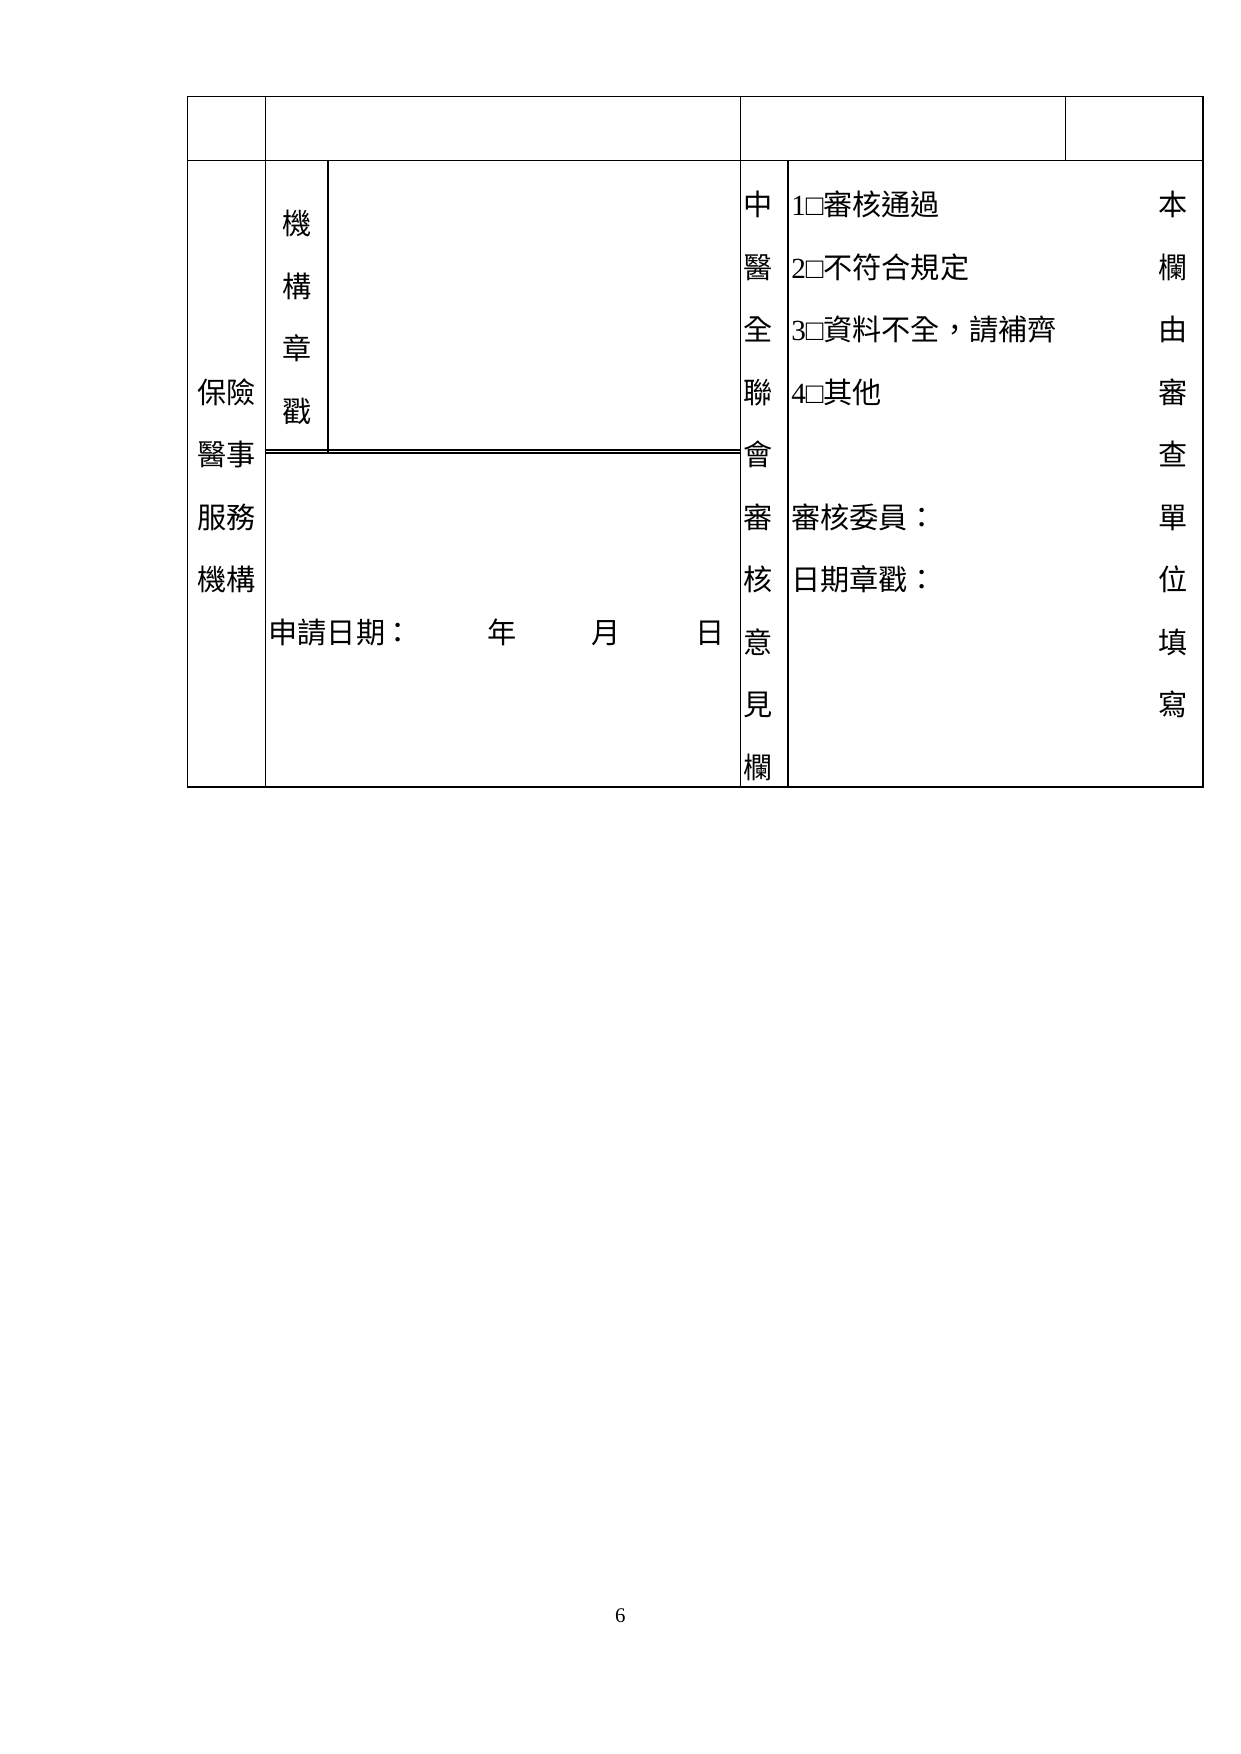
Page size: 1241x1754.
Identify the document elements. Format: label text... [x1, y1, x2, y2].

table_cell 中醫全聯會審核意見欄 [741, 161, 787, 786]
table_cell [329, 161, 740, 449]
table_cell [741, 97, 1065, 159]
table_cell 保險醫事服務機構 [188, 161, 265, 786]
table_cell [1066, 97, 1202, 159]
table_cell 1□審核通過 2□不符合規定 3□資料不全，請補齊 4□其他 審核委員： 日期章戳： [789, 161, 1144, 786]
table_cell 本欄由審查單位填寫 [1144, 161, 1202, 786]
table_cell [266, 97, 740, 159]
table_cell 機構章戳 [266, 161, 327, 449]
table_cell [188, 97, 265, 159]
table_cell 申請日期： 年 月 日 [266, 454, 740, 786]
